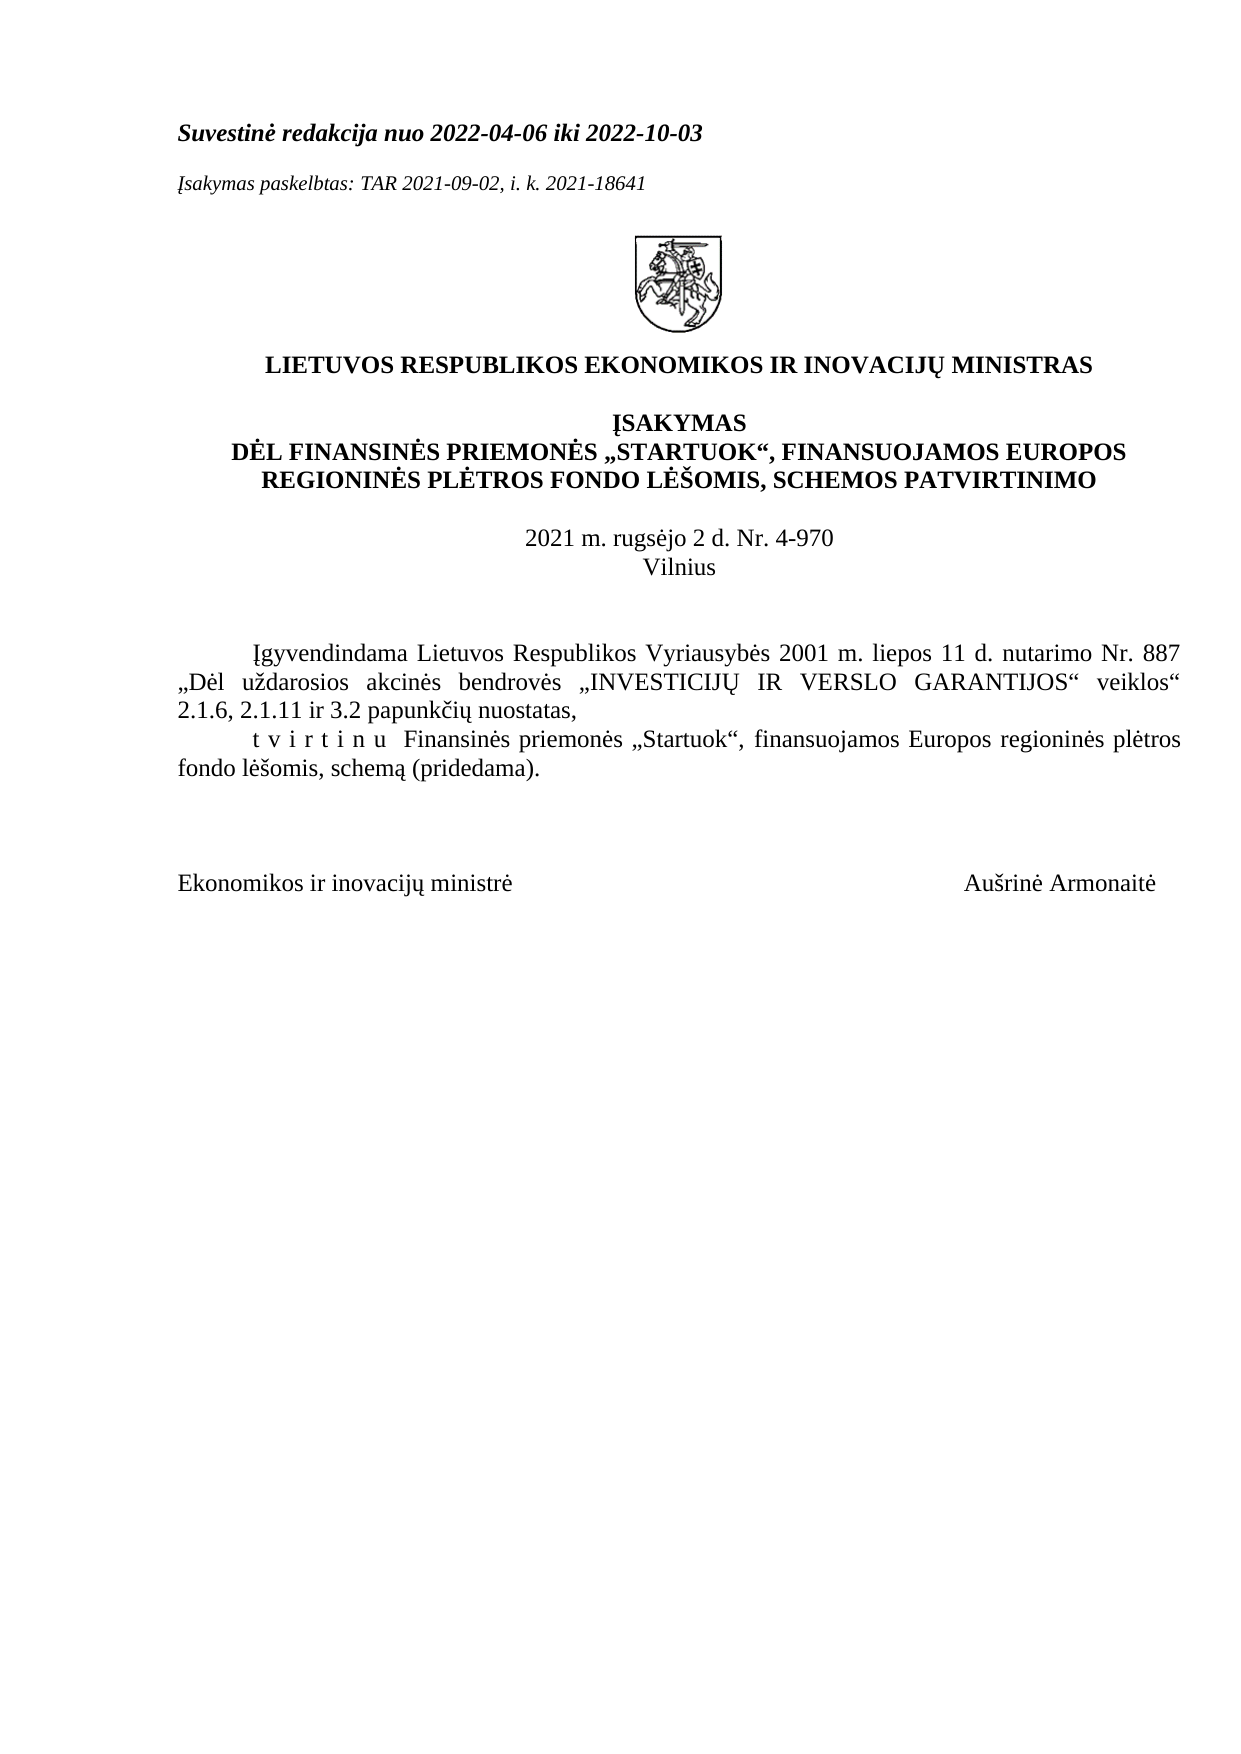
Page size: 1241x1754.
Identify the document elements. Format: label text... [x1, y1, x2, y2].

text Ekonomikos ir inovacijų ministrė Aušrinė Armonaitė [177, 868, 1167, 897]
text Suvestinė redakcija nuo 2022-04-06 iki 2022-10-03 [177, 118, 1181, 147]
text LIETUVOS RESPUBLIKOS ekonomikos ir inovacijų MINISTRAS [177, 351, 1181, 379]
text Vilnius [177, 552, 1181, 581]
text DĖL finansinės priemonės „STARTUOK“, FINANSUOJAMOS EUROPOS REGIONINĖS PLĖTROS FONDO LĖŠOMIS, schemos patvirtinimo [177, 437, 1181, 494]
text t v i r t i n u Finansinės priemonės „Startuok“, finansuojamos Europos regioninės plėtros fondo lėšomis, schemą (pridedama). [177, 724, 1181, 782]
text Įsakymas paskelbtas: TAR 2021-09-02, i. k. 2021-18641 [177, 171, 1181, 195]
text įsakymas [177, 408, 1181, 437]
text Įgyvendindama Lietuvos Respublikos Vyriausybės 2001 m. liepos 11 d. nutarimo Nr. 887 „Dėl uždarosios akcinės bendrovės „INVESTICIJŲ IR VERSLO GARANTIJOS“ veiklos“ 2.1.6, 2.1.11 ir 3.2 papunkčių nuostatas, [177, 638, 1181, 724]
text 2021 m. rugsėjo 2 d. Nr. 4-970 [177, 523, 1181, 552]
